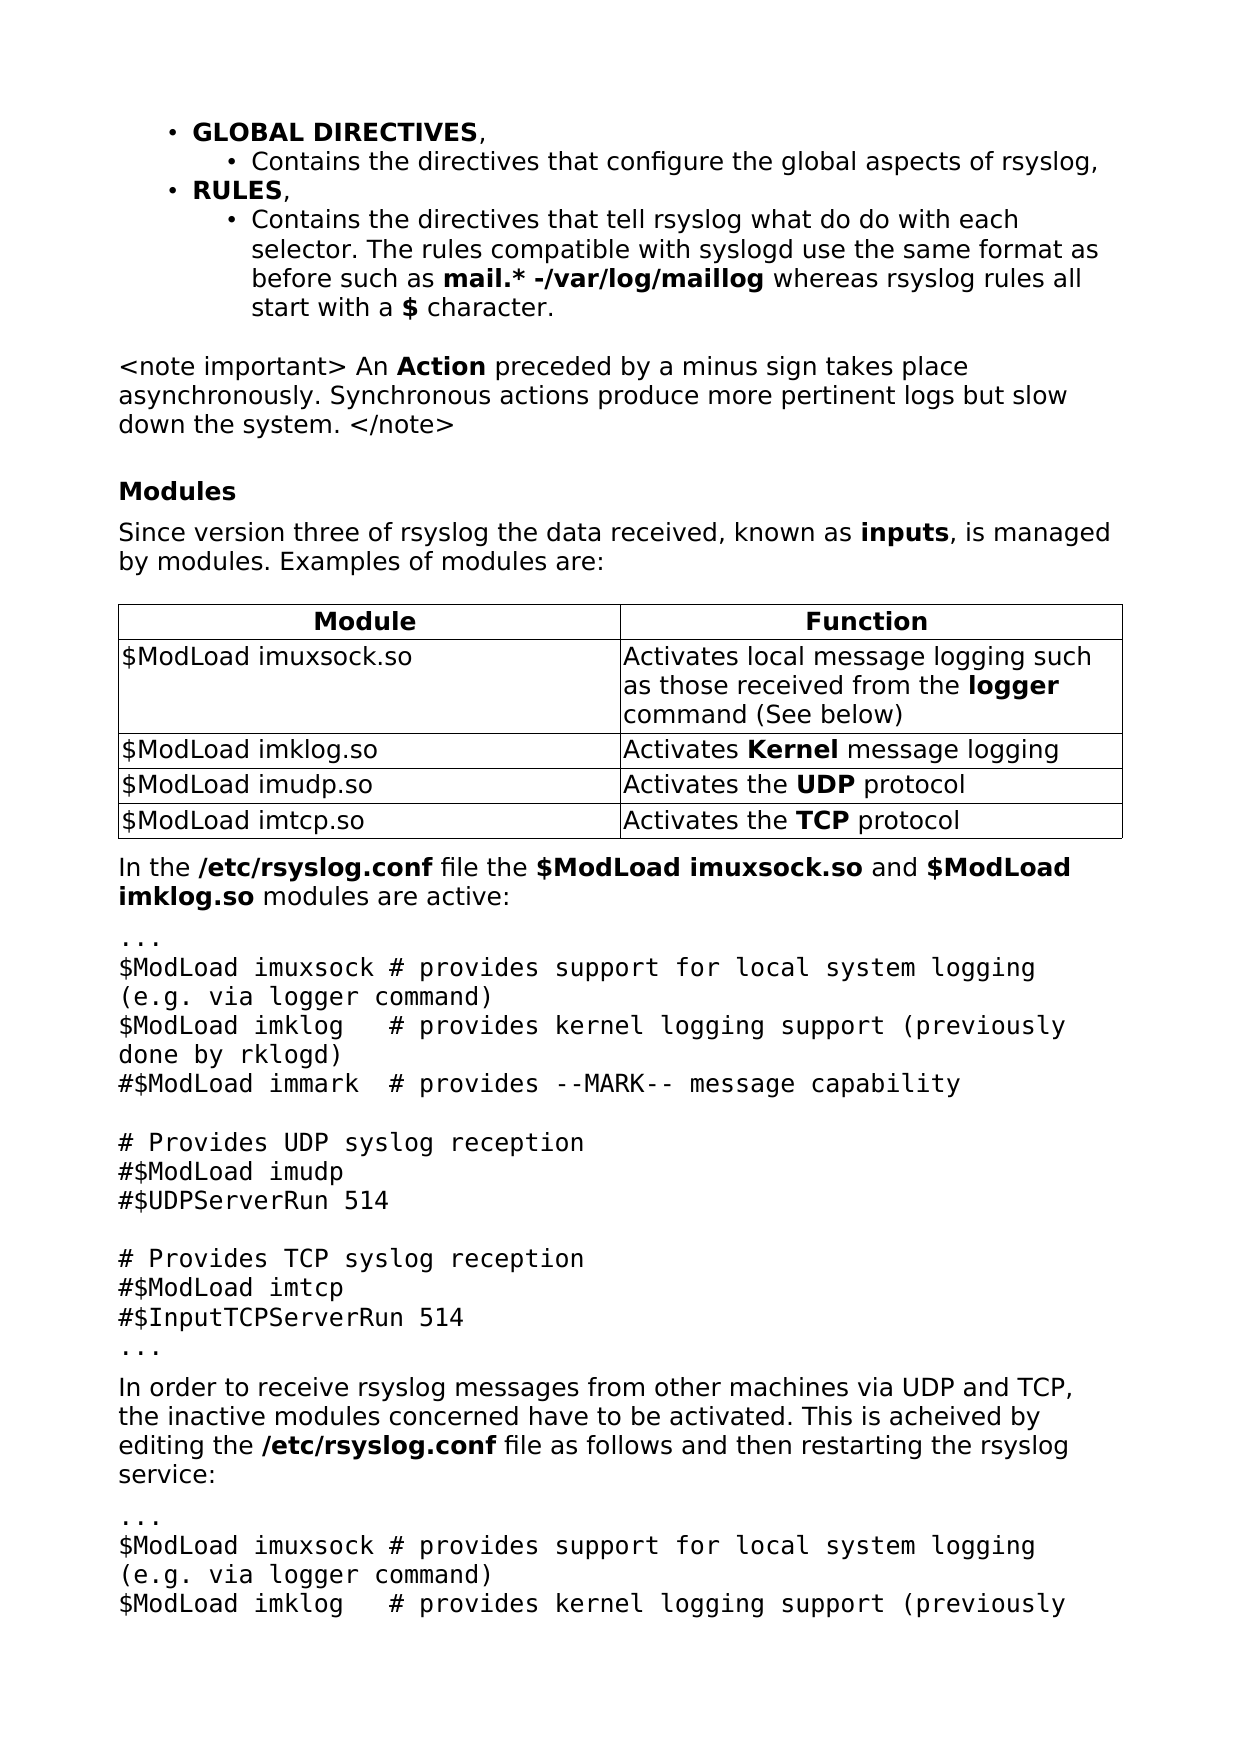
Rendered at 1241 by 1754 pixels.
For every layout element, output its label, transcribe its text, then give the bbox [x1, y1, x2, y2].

table_header Module [119, 605, 620, 639]
text ... $ModLoad imuxsock # provides support for local system logging (e.g. via logger command) $ModLoad imklog # provides kernel logging support (previously [118, 1502, 1122, 1619]
list RULES, [177, 176, 1122, 206]
subtitle Modules [118, 477, 1122, 506]
table_cell Activates the UDP protocol [621, 769, 1122, 803]
text Since version three of rsyslog the data received, known as inputs, is managed by modules. Examples of modules are: [118, 518, 1122, 577]
text In the /etc/rsyslog.conf file the $ModLoad imuxsock.so and $ModLoad imklog.so modules are active: [118, 853, 1122, 911]
table_cell Activates local message logging such as those received from the logger command (See below) [621, 640, 1122, 733]
text <note important> An Action preceded by a minus sign takes place asynchronously. Synchronous actions produce more pertinent logs but slow down the system. </note> [118, 352, 1122, 439]
table_cell $ModLoad imtcp.so [119, 804, 620, 838]
table_cell Activates Kernel message logging [621, 734, 1122, 768]
list Contains the directives that configure the global aspects of rsyslog, [236, 147, 1122, 176]
table_cell $ModLoad imudp.so [119, 769, 620, 803]
list Contains the directives that tell rsyslog what do do with each selector. The rules compatible with syslogd use the same format as before such as mail.* -/var/log/maillog whereas rsyslog rules all start with a $ character. [236, 206, 1122, 322]
text ... $ModLoad imuxsock # provides support for local system logging (e.g. via logger command) $ModLoad imklog # provides kernel logging support (previously done by rklogd) #$ModLoad immark # provides --MARK-- message capability # Provides UDP syslog reception #$ModLoad imudp #$UDPServerRun 514 # Provides TCP syslog reception #$ModLoad imtcp #$InputTCPServerRun 514 ... [118, 924, 1122, 1361]
table_cell $ModLoad imklog.so [119, 734, 620, 768]
table_cell Activates the TCP protocol [621, 804, 1122, 838]
text In order to receive rsyslog messages from other machines via UDP and TCP, the inactive modules concerned have to be activated. This is acheived by editing the /etc/rsyslog.conf file as follows and then restarting the rsyslog service: [118, 1373, 1122, 1489]
list GLOBAL DIRECTIVES, [177, 118, 1122, 147]
table_header Function [621, 605, 1122, 639]
table_cell $ModLoad imuxsock.so [119, 640, 620, 733]
